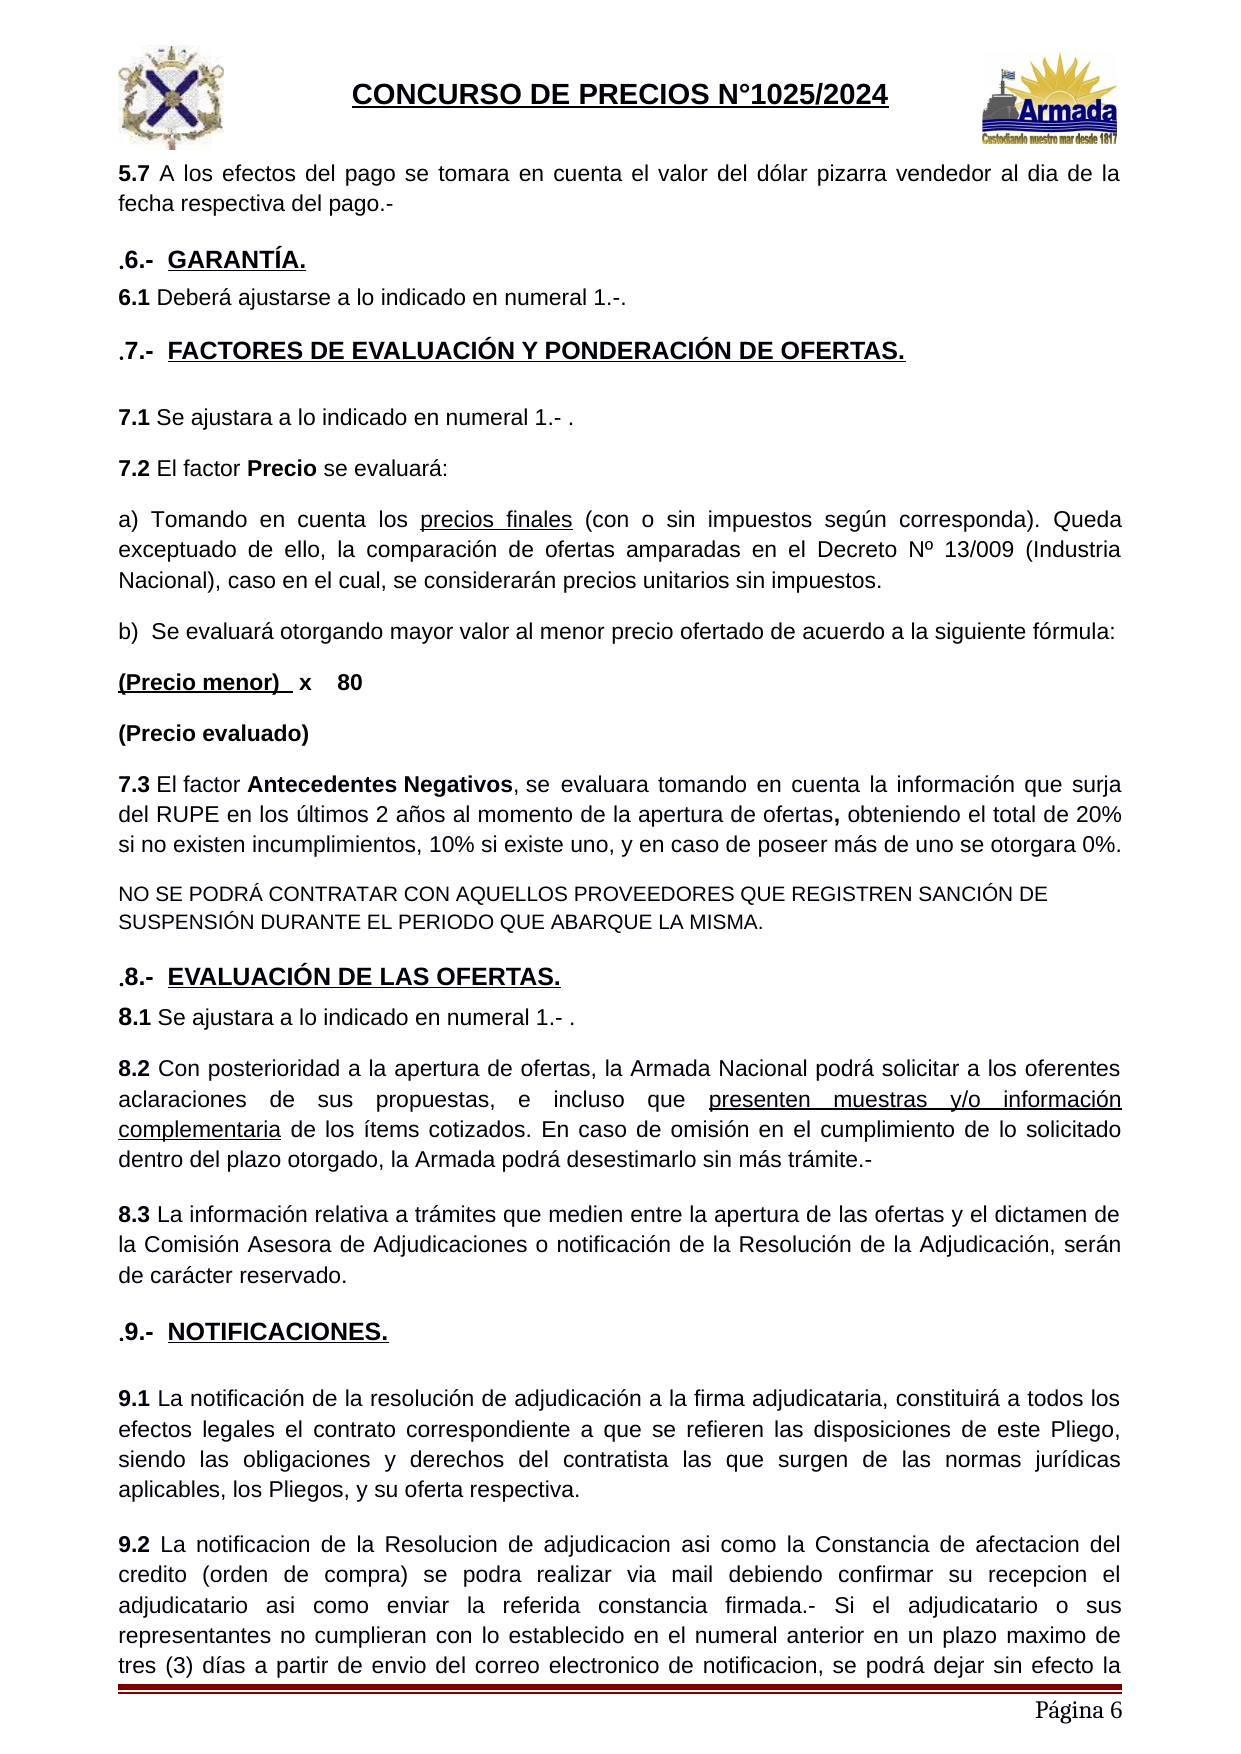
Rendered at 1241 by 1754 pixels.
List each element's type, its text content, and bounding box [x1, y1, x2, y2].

subtitle 7.- FACTORES DE EVALUACIÓN Y PONDERACIÓN DE OFERTAS. [118, 336, 1122, 364]
text 9.1 La notificación de la resolución de adjudicación a la firma adjudicataria, constituirá a todos los efectos legales el contrato correspondiente a que se refieren las disposiciones de este Pliego, siendo las obligaciones y derechos del contratista las que surgen de las normas jurídicas aplicables, los Pliegos, y su oferta respectiva. [118, 1385, 1122, 1502]
subtitle 6.- GARANTÍA. [118, 245, 1122, 274]
text 7.3 El factor Antecedentes Negativos, se evaluara tomando en cuenta la información que surja del RUPE en los últimos 2 años al momento de la apertura de ofertas, obteniendo el total de 20% si no existen incumplimientos, 10% si existe uno, y en caso de poseer más de uno se otorgara 0%. [118, 771, 1122, 857]
text (Precio menor) x 80 [118, 669, 1122, 695]
text b) Se evaluará otorgando mayor valor al menor precio ofertado de acuerdo a la siguiente fórmula: [118, 618, 1122, 644]
text 7.1 Se ajustara a lo indicado en numeral 1.- . [118, 404, 1122, 430]
text (Precio evaluado) [118, 720, 1122, 746]
picture [118, 45, 224, 150]
subtitle 8.- EVALUACIÓN DE LAS OFERTAS. [118, 962, 1122, 991]
text NO SE PODRÁ CONTRATAR CON AQUELLOS PROVEEDORES QUE REGISTREN SANCIÓN DE SUSPENSIÓN DURANTE EL PERIODO QUE ABARQUE LA MISMA. [118, 882, 1122, 934]
picture [982, 51, 1117, 144]
text a) Tomando en cuenta los precios finales (con o sin impuestos según corresponda). Queda exceptuado de ello, la comparación de ofertas amparadas en el Decreto Nº 13/009 (Industria Nacional), caso en el cual, se considerarán precios unitarios sin impuestos. [118, 506, 1122, 593]
text 7.2 El factor Precio se evaluará: [118, 455, 1122, 481]
text 6.1 Deberá ajustarse a lo indicado en numeral 1.-. [118, 284, 1122, 311]
text 8.3 La información relativa a trámites que medien entre la apertura de las ofertas y el dictamen de la Comisión Asesora de Adjudicaciones o notificación de la Resolución de la Adjudicación, serán de carácter reservado. [118, 1201, 1122, 1288]
text 8.1 Se ajustara a lo indicado en numeral 1.- . [118, 1002, 1122, 1030]
text 8.2 Con posterioridad a la apertura de ofertas, la Armada Nacional podrá solicitar a los oferentes aclaraciones de sus propuestas, e incluso que presenten muestras y/o información complementaria de los ítems cotizados. En caso de omisión en el cumplimiento de lo solicitado dentro del plazo otorgado, la Armada podrá desestimarlo sin más trámite.- [118, 1055, 1122, 1172]
subtitle 9.- NOTIFICACIONES. [118, 1317, 1122, 1346]
text 9.2 La notificacion de la Resolucion de adjudicacion asi como la Constancia de afectacion del credito (orden de compra) se podra realizar via mail debiendo confirmar su recepcion el adjudicatario asi como enviar la referida constancia firmada.- Si el adjudicatario o sus representantes no cumplieran con lo establecido en el numeral anterior en un plazo maximo de tres (3) días a partir de envio del correo electronico de notificacion, se podrá dejar sin efecto la [118, 1531, 1122, 1678]
text 5.7 A los efectos del pago se tomara en cuenta el valor del dólar pizarra vendedor al dia de la fecha respectiva del pago.- [118, 159, 1122, 216]
